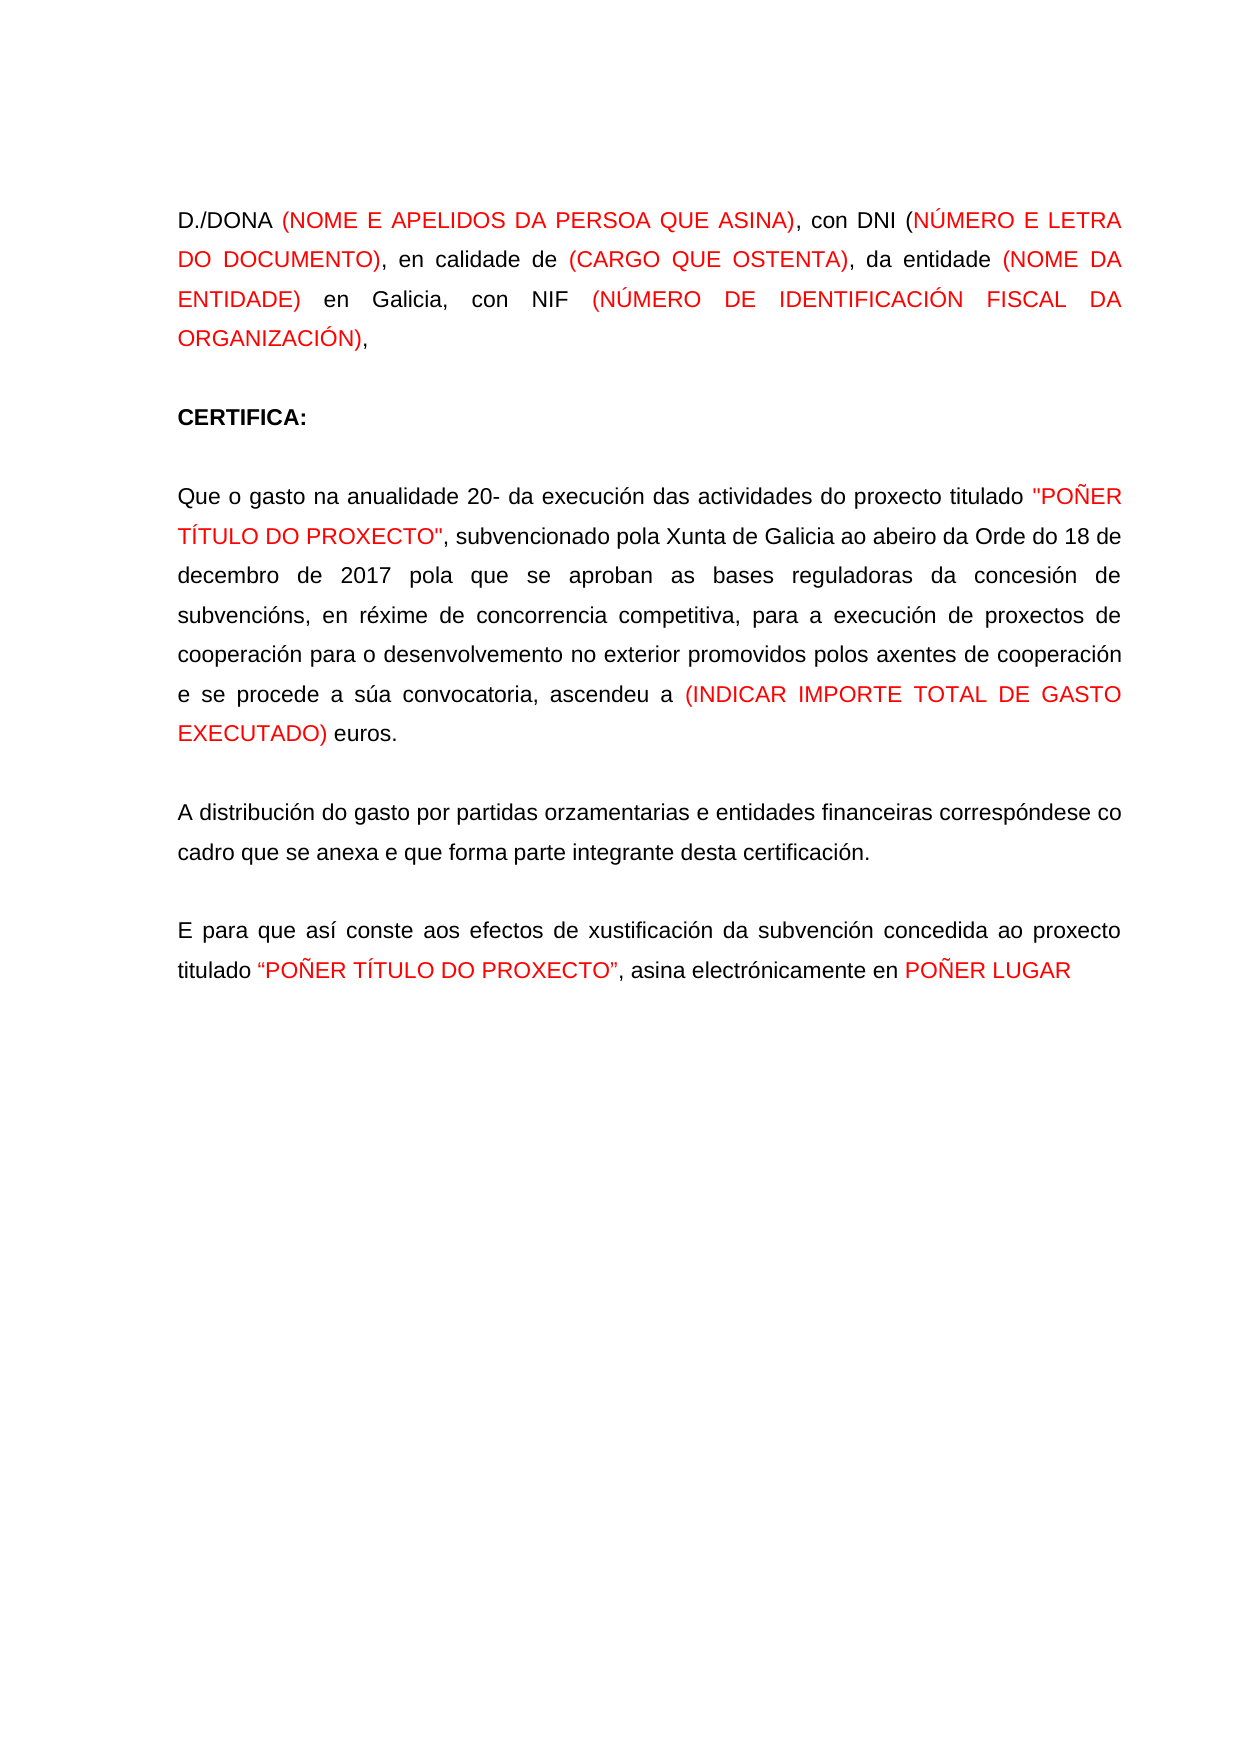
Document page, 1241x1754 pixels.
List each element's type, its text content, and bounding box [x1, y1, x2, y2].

text A distribución do gasto por partidas orzamentarias e entidades financeiras correspóndese co cadro que se anexa e que forma parte integrante desta certificación. [177, 799, 1122, 865]
text CERTIFICA: [177, 404, 1122, 431]
text E para que así conste aos efectos de xustificación da subvención concedida ao proxecto titulado “POÑER TÍTULO DO PROXECTO”, asina electrónicamente en POÑER LUGAR [177, 917, 1122, 983]
text D./DONA (NOME E APELIDOS DA PERSOA QUE ASINA), con DNI (NÚMERO E LETRA DO DOCUMENTO), en calidade de (CARGO QUE OSTENTA), da entidade (NOME DA ENTIDADE) en Galicia, con NIF (NÚMERO DE IDENTIFICACIÓN FISCAL DA ORGANIZACIÓN), [177, 207, 1122, 352]
text Que o gasto na anualidade 20- da execución das actividades do proxecto titulado "POÑER TÍTULO DO PROXECTO", subvencionado pola Xunta de Galicia ao abeiro da Orde do 18 de decembro de 2017 pola que se aproban as bases reguladoras da concesión de subvencións, en réxime de concorrencia competitiva, para a execución de proxectos de cooperación para o desenvolvemento no exterior promovidos polos axentes de cooperación e se procede a súa convocatoria, ascendeu a (INDICAR IMPORTE TOTAL DE GASTO EXECUTADO) euros. [177, 483, 1122, 746]
